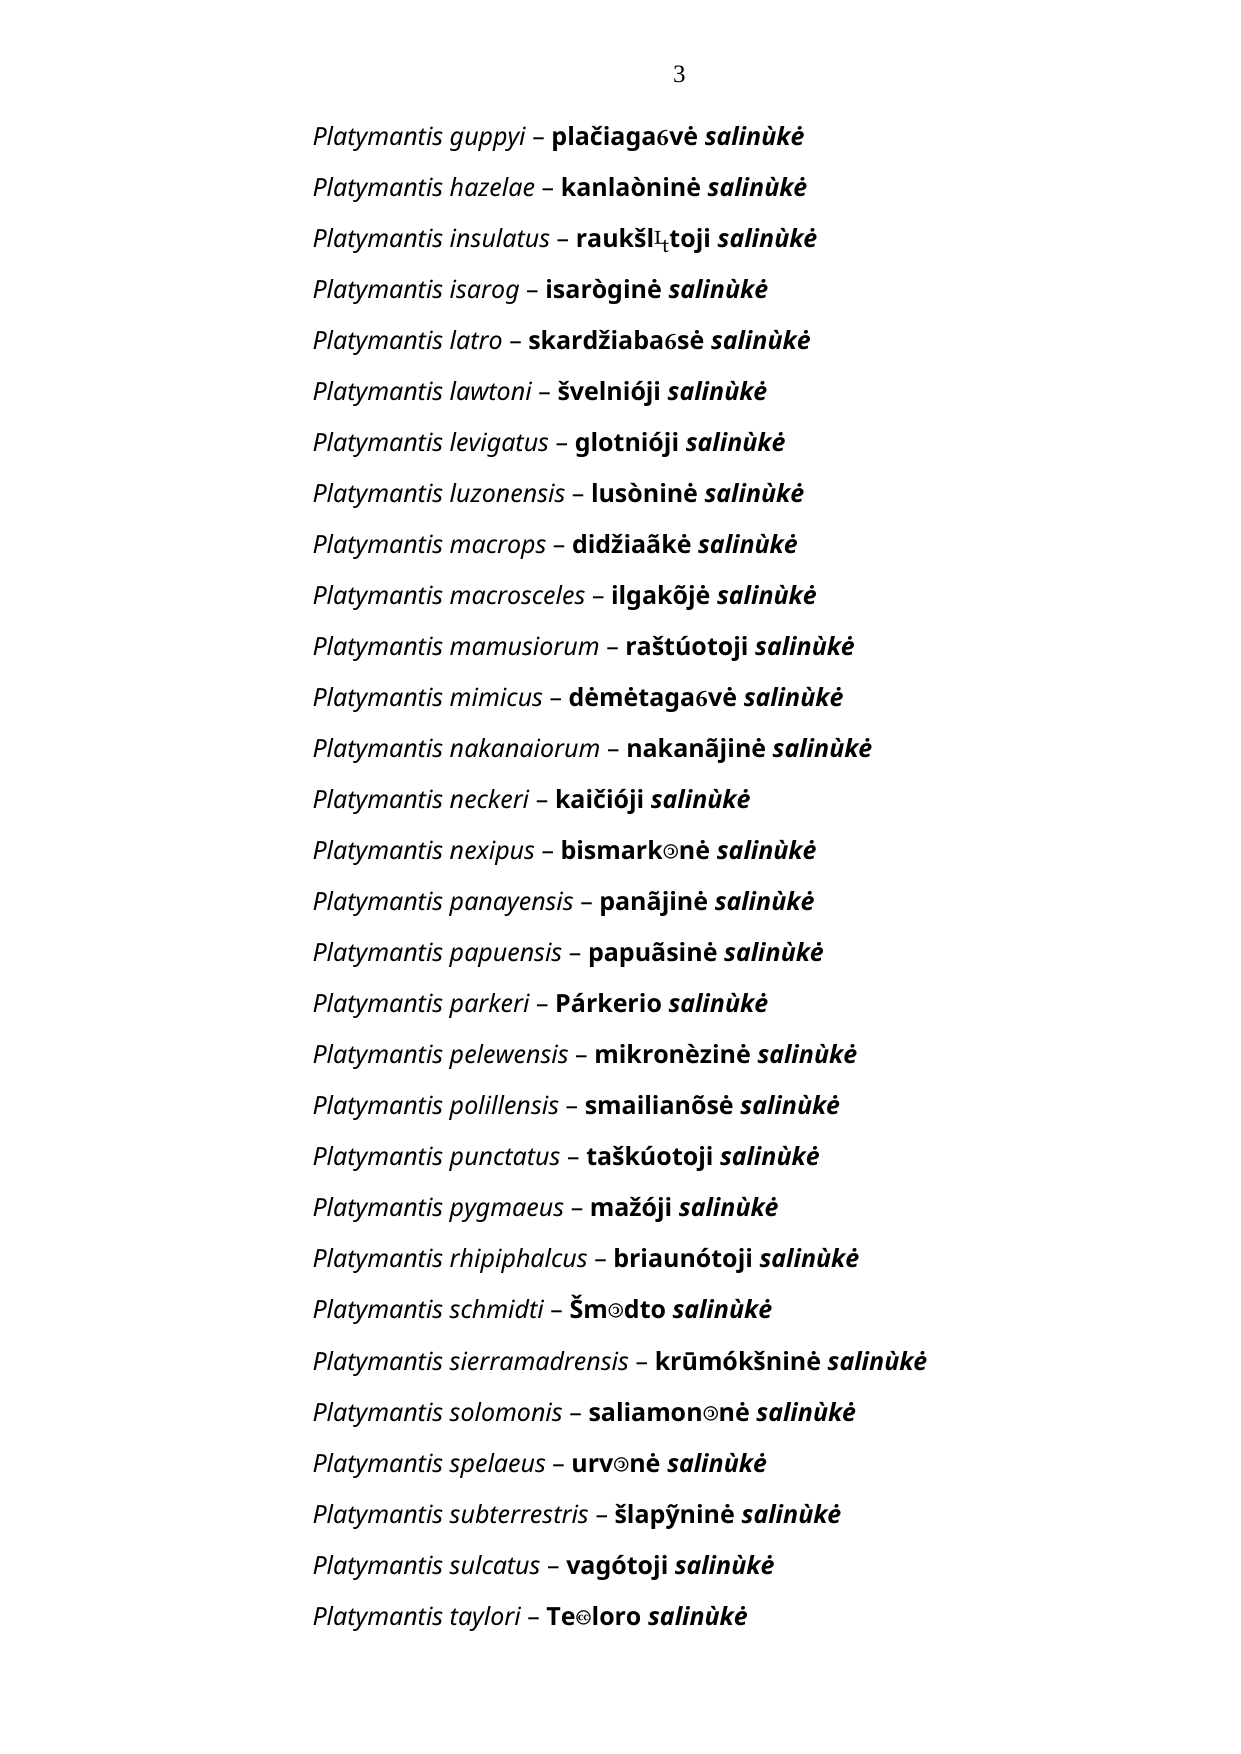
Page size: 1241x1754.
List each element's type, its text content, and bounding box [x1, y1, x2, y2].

text Platymantis guppyi – plačiagavė salinùkė [312, 118, 1181, 152]
text Platymantis insulatus – raukšltoji salinùkė [312, 220, 1181, 254]
text Platymantis polillensis – smailianõsė salinùkė [312, 1088, 1181, 1122]
text Platymantis neckeri – kaičióji salinùkė [312, 782, 1181, 816]
text Platymantis macrops – didžiaãkė salinùkė [312, 526, 1181, 561]
text Platymantis isarog – isaròginė salinùkė [312, 271, 1181, 305]
text Platymantis schmidti – Šmdto salinùkė [312, 1292, 1181, 1326]
text Platymantis mamusiorum – raštúotoji salinùkė [312, 628, 1181, 663]
text Platymantis subterrestris – šlapỹninė salinùkė [312, 1496, 1181, 1530]
text Platymantis levigatus – glotnióji salinùkė [312, 424, 1181, 458]
text Platymantis latro – skardžiabasė salinùkė [312, 322, 1181, 356]
text Platymantis lawtoni – švelnióji salinùkė [312, 373, 1181, 407]
text Platymantis hazelae – kanlaòninė salinùkė [312, 169, 1181, 203]
text Platymantis taylori – Teloro salinùkė [312, 1598, 1181, 1632]
text Platymantis punctatus – taškúotoji salinùkė [312, 1139, 1181, 1173]
text Platymantis macrosceles – ilgakõjė salinùkė [312, 577, 1181, 612]
text Platymantis nexipus – bismarknė salinùkė [312, 833, 1181, 867]
text Platymantis solomonis – saliamonnė salinùkė [312, 1394, 1181, 1428]
text Platymantis nakanaiorum – nakanãjinė salinùkė [312, 731, 1181, 765]
text Platymantis panayensis – panãjinė salinùkė [312, 884, 1181, 918]
text Platymantis mimicus – dėmėtagavė salinùkė [312, 679, 1181, 714]
text Platymantis pygmaeus – mažóji salinùkė [312, 1190, 1181, 1224]
text Platymantis luzonensis – lusòninė salinùkė [312, 475, 1181, 509]
text Platymantis pelewensis – mikronèzinė salinùkė [312, 1037, 1181, 1071]
text Platymantis papuensis – papuãsinė salinùkė [312, 935, 1181, 969]
text Platymantis rhipiphalcus – briaunótoji salinùkė [312, 1241, 1181, 1275]
text Platymantis spelaeus – urvnė salinùkė [312, 1445, 1181, 1479]
text Platymantis sulcatus – vagótoji salinùkė [312, 1547, 1181, 1581]
text Platymantis sierramadrensis – krūmókšninė salinùkė [312, 1343, 1181, 1377]
text Platymantis parkeri – Párkerio salinùkė [312, 986, 1181, 1020]
